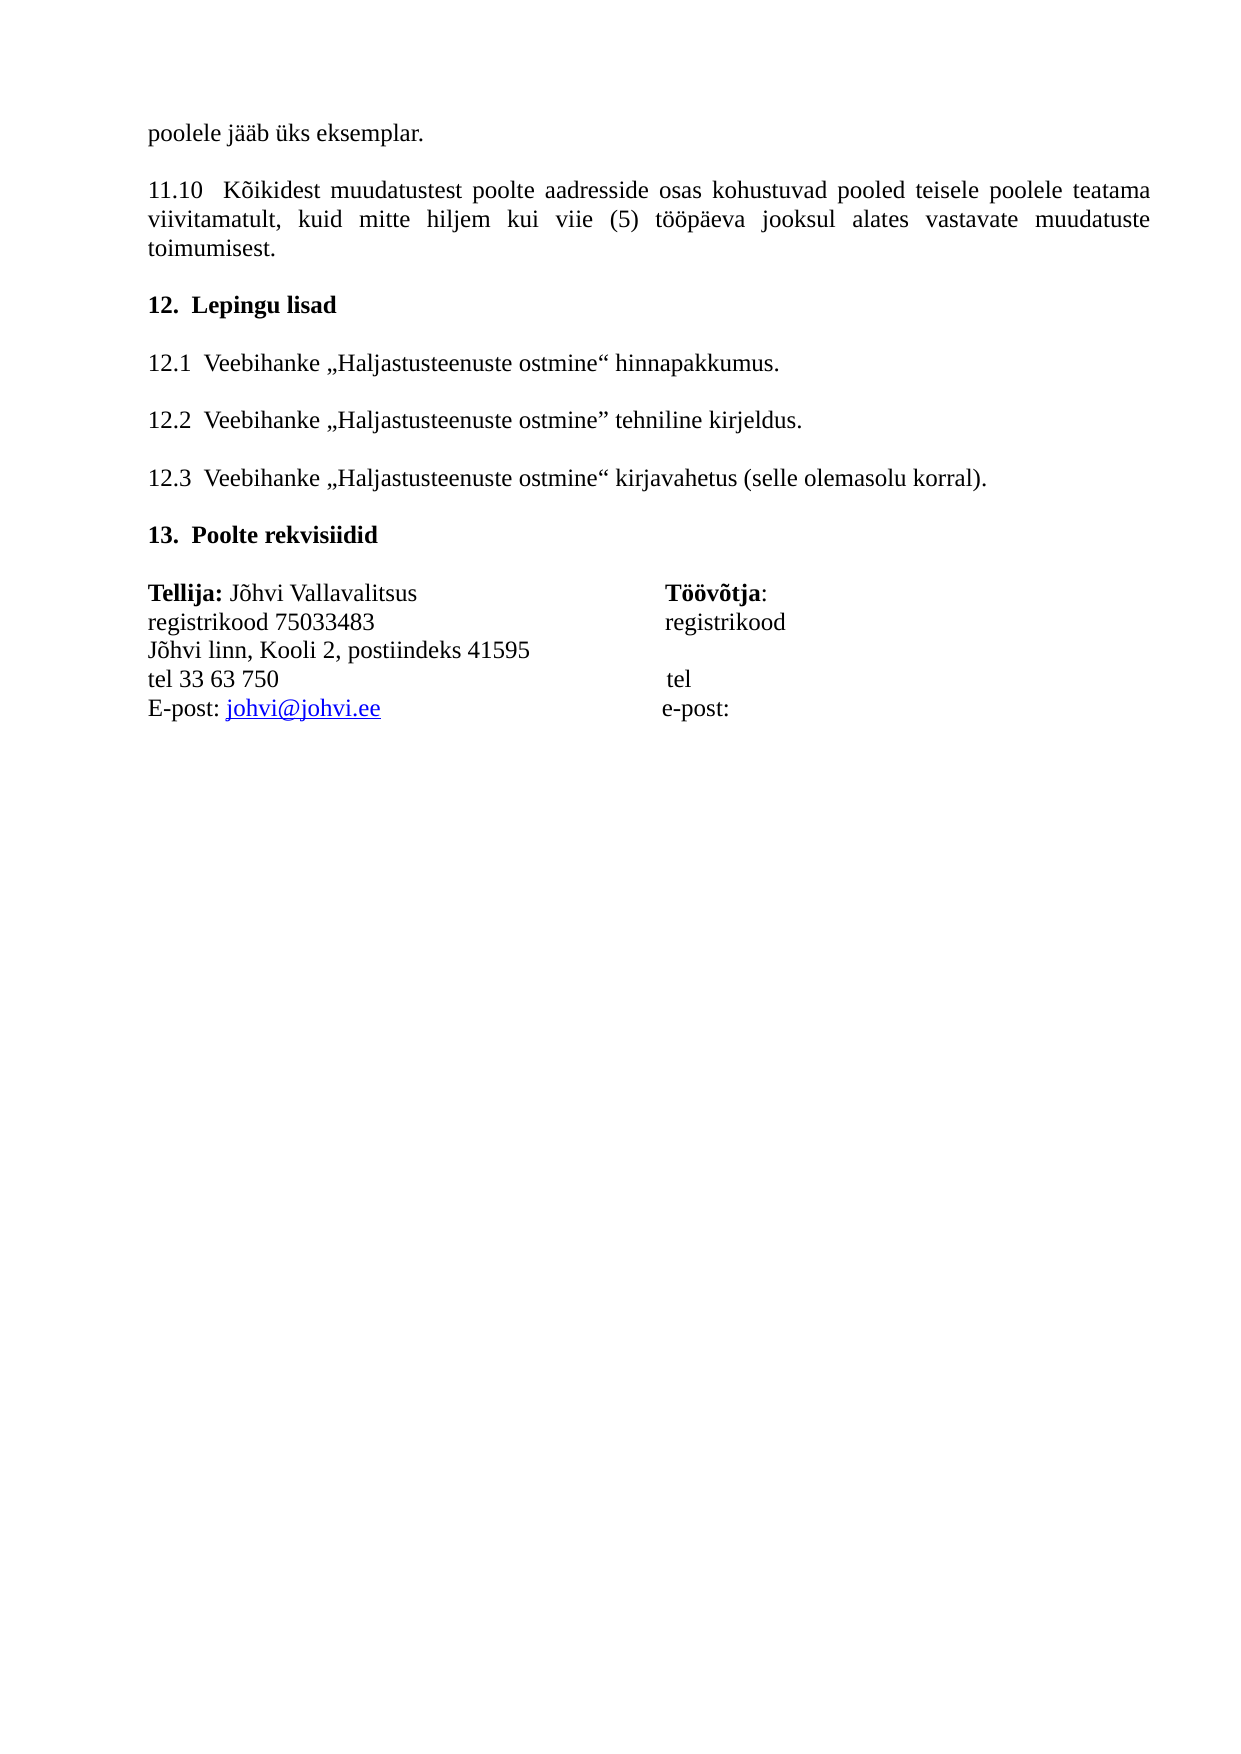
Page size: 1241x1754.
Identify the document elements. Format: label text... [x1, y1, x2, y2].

text tel 33 63 750 tel [148, 664, 1152, 693]
text 12.3 Veebihanke „Haljastusteenuste ostmine“ kirjavahetus (selle olemasolu korral). [148, 463, 1152, 492]
text Tellija: Jõhvi Vallavalitsus Töövõtja: [148, 578, 1152, 607]
text 11.10 Kõikidest muudatustest poolte aadresside osas kohustuvad pooled teisele poolele teatama viivitamatult, kuid mitte hiljem kui viie (5) tööpäeva jooksul alates vastavate muudatuste toimumisest. [148, 176, 1152, 262]
text 12.1 Veebihanke „Haljastusteenuste ostmine“ hinnapakkumus. [148, 348, 1152, 377]
text registrikood 75033483 registrikood [148, 607, 1152, 636]
text 12. Lepingu lisad [148, 291, 1152, 319]
text 12.2 Veebihanke „Haljastusteenuste ostmine” tehniline kirjeldus. [148, 406, 1152, 434]
text poolele jääb üks eksemplar. [148, 118, 1152, 147]
text E-post: johvi@johvi.ee e-post: [148, 693, 1152, 722]
text Jõhvi linn, Kooli 2, postiindeks 41595 [148, 636, 1152, 664]
text 13. Poolte rekvisiidid [148, 521, 1152, 549]
